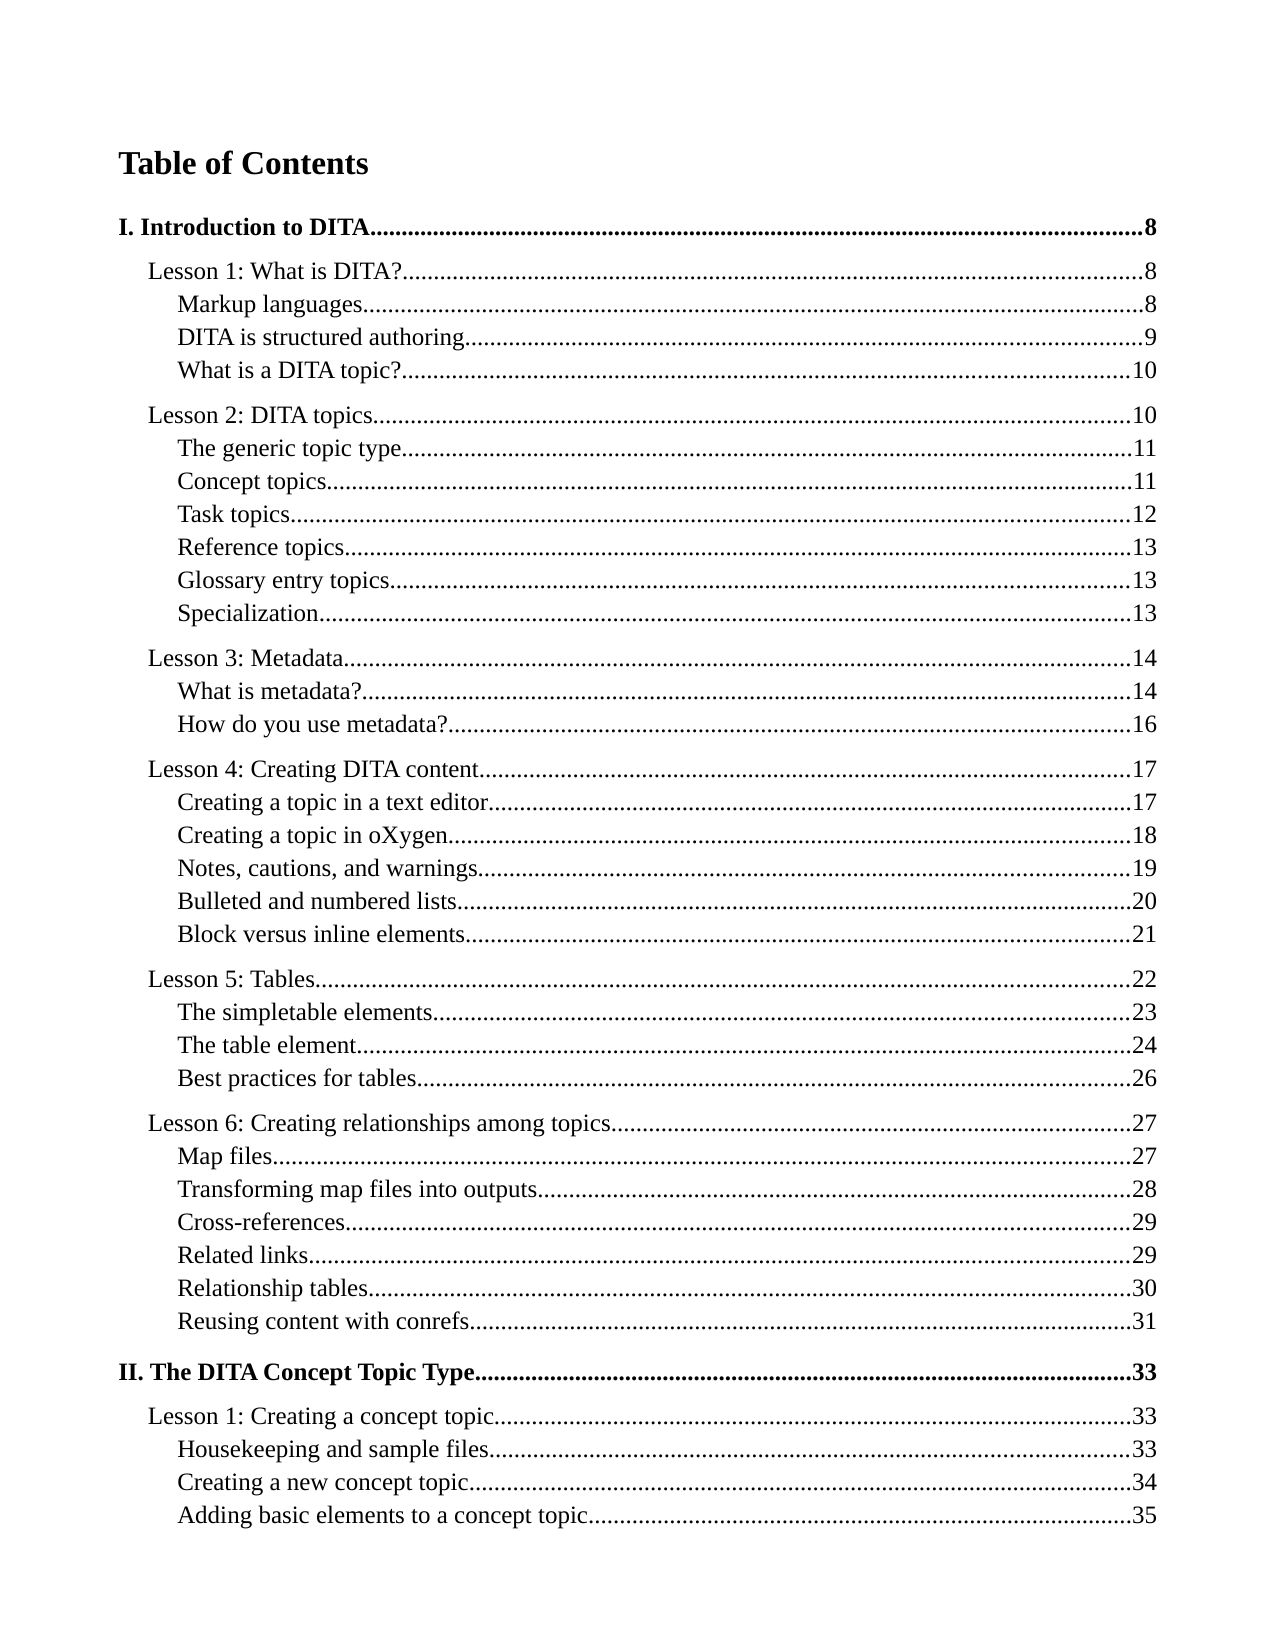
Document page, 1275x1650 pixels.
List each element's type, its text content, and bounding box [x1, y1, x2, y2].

text Lesson 2: DITA topics 10 [148, 400, 1157, 429]
text What is metadata? 14 [177, 676, 1157, 705]
text Creating a topic in a text editor 17 [177, 787, 1157, 816]
text Block versus inline elements 21 [177, 919, 1157, 948]
text The simpletable elements 23 [177, 997, 1157, 1026]
text Reusing content with conrefs 31 [177, 1306, 1157, 1335]
text The generic topic type 11 [177, 433, 1157, 462]
text Adding basic elements to a concept topic 35 [177, 1501, 1157, 1529]
text Reference topics 13 [177, 532, 1157, 561]
text Lesson 3: Metadata 14 [148, 643, 1157, 672]
text Relationship tables 30 [177, 1273, 1157, 1302]
text What is a DITA topic? 10 [177, 356, 1157, 384]
text Best practices for tables 26 [177, 1063, 1157, 1092]
text Glossary entry topics 13 [177, 565, 1157, 594]
text Notes, cautions, and warnings 19 [177, 853, 1157, 882]
text Creating a new concept topic 34 [177, 1467, 1157, 1496]
text Lesson 6: Creating relationships among topics 27 [148, 1108, 1157, 1137]
text Lesson 1: What is DITA? 8 [148, 256, 1157, 285]
text II. The DITA Concept Topic Type 33 [118, 1357, 1157, 1385]
subtitle Table of Contents [118, 143, 1157, 181]
text Concept topics 11 [177, 466, 1157, 495]
text Markup languages 8 [177, 289, 1157, 318]
text Specialization 13 [177, 598, 1157, 627]
text I. Introduction to DITA 8 [118, 212, 1157, 240]
text Housekeeping and sample files 33 [177, 1434, 1157, 1463]
text Lesson 5: Tables 22 [148, 964, 1157, 993]
text Creating a topic in oXygen 18 [177, 820, 1157, 849]
text The table element 24 [177, 1030, 1157, 1059]
text Bulleted and numbered lists 20 [177, 886, 1157, 915]
text Transforming map files into outputs 28 [177, 1174, 1157, 1203]
text DITA is structured authoring 9 [177, 322, 1157, 351]
text Lesson 4: Creating DITA content 17 [148, 754, 1157, 783]
text Cross-references 29 [177, 1207, 1157, 1236]
text Task topics 12 [177, 499, 1157, 528]
text Map files 27 [177, 1141, 1157, 1169]
text Lesson 1: Creating a concept topic 33 [148, 1401, 1157, 1430]
text How do you use metadata? 16 [177, 709, 1157, 738]
text Related links 29 [177, 1240, 1157, 1269]
